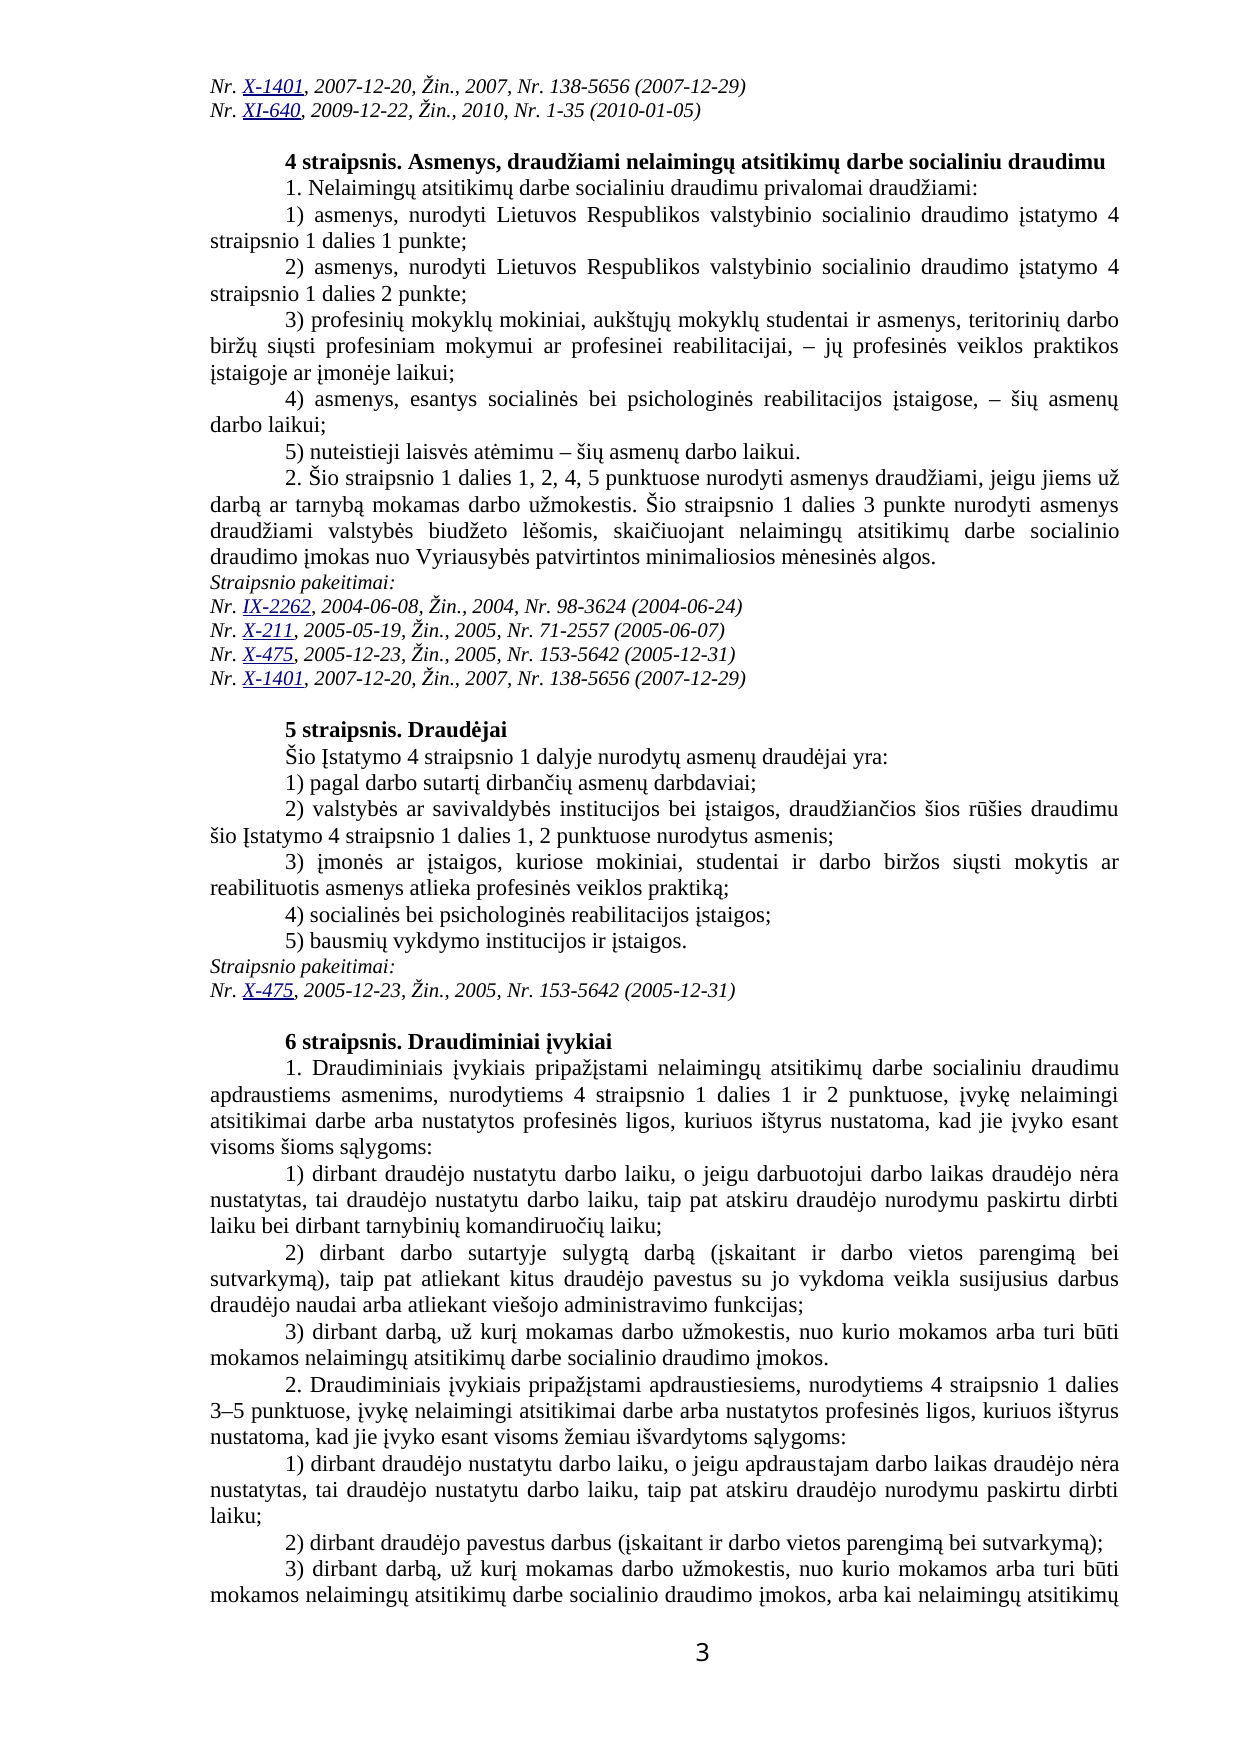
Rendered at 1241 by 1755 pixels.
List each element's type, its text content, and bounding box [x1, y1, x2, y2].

text Nr. IX-2262, 2004-06-08, Žin., 2004, Nr. 98-3624 (2004-06-24) [210, 594, 1120, 618]
text 2. Draudiminiais įvykiais pripažįstami apdraustiesiems, nurodytiems 4 straipsnio 1 dalies 3–5 punktuose, įvykę nelaimingi atsitikimai darbe arba nustatytos profesinės ligos, kuriuos ištyrus nustatoma, kad jie įvyko esant visoms žemiau išvardytoms sąlygoms: [210, 1371, 1120, 1450]
text 5) nuteistieji laisvės atėmimu – šių asmenų darbo laikui. [210, 438, 1120, 464]
text Straipsnio pakeitimai: [210, 953, 1120, 978]
text 5 straipsnis. Draudėjai [210, 716, 1120, 743]
text Nr. X-1401, 2007-12-20, Žin., 2007, Nr. 138-5656 (2007-12-29) [210, 73, 1120, 98]
text 2. Šio straipsnio 1 dalies 1, 2, 4, 5 punktuose nurodyti asmenys draudžiami, jeigu jiems už darbą ar tarnybą mokamas darbo užmokestis. Šio straipsnio 1 dalies 3 punkte nurodyti asmenys draudžiami valstybės biudžeto lėšomis, skaičiuojant nelaimingų atsitikimų darbe socialinio draudimo įmokas nuo Vyriausybės patvirtintos minimaliosios mėnesinės algos. [210, 464, 1120, 570]
text Nr. X-211, 2005-05-19, Žin., 2005, Nr. 71-2557 (2005-06-07) [210, 618, 1120, 642]
text 5) bausmių vykdymo institucijos ir įstaigos. [210, 927, 1120, 953]
text 1. Nelaimingų atsitikimų darbe socialiniu draudimu privalomai draudžiami: [210, 174, 1120, 201]
text 1. Draudiminiais įvykiais pripažįstami nelaimingų atsitikimų darbe socialiniu draudimu apdraustiems asmenims, nurodytiems 4 straipsnio 1 dalies 1 ir 2 punktuose, įvykę nelaimingi atsitikimai darbe arba nustatytos profesinės ligos, kuriuos ištyrus nustatoma, kad jie įvyko esant visoms šioms sąlygoms: [210, 1054, 1120, 1160]
text 6 straipsnis. Draudiminiai įvykiai [210, 1028, 1120, 1054]
text 3) profesinių mokyklų mokiniai, aukštųjų mokyklų studentai ir asmenys, teritorinių darbo biržų siųsti profesiniam mokymui ar profesinei reabilitacijai, – jų profesinės veiklos praktikos įstaigoje ar įmonėje laikui; [210, 306, 1120, 385]
text Nr. X-475, 2005-12-23, Žin., 2005, Nr. 153-5642 (2005-12-31) [210, 642, 1120, 666]
text 4) socialinės bei psichologinės reabilitacijos įstaigos; [210, 901, 1120, 927]
text 1) dirbant draudėjo nustatytu darbo laiku, o jeigu darbuotojui darbo laikas draudėjo nėra nustatytas, tai draudėjo nustatytu darbo laiku, taip pat atskiru draudėjo nurodymu paskirtu dirbti laiku bei dirbant tarnybinių komandiruočių laiku; [210, 1160, 1120, 1239]
text 4) asmenys, esantys socialinės bei psichologinės reabilitacijos įstaigose, – šių asmenų darbo laikui; [210, 385, 1120, 438]
text 4 straipsnis. Asmenys, draudžiami nelaimingų atsitikimų darbe socialiniu draudimu [210, 148, 1120, 174]
text 3) dirbant darbą, už kurį mokamas darbo užmokestis, nuo kurio mokamos arba turi būti mokamos nelaimingų atsitikimų darbe socialinio draudimo įmokos. [210, 1318, 1120, 1371]
text Nr. X-475, 2005-12-23, Žin., 2005, Nr. 153-5642 (2005-12-31) [210, 978, 1120, 1002]
text 2) valstybės ar savivaldybės institucijos bei įstaigos, draudžiančios šios rūšies draudimu šio Įstatymo 4 straipsnio 1 dalies 1, 2 punktuose nurodytus asmenis; [210, 795, 1120, 848]
text 3) dirbant darbą, už kurį mokamas darbo užmokestis, nuo kurio mokamos arba turi būti mokamos nelaimingų atsitikimų darbe socialinio draudimo įmokos, arba kai nelaimingų atsitikimų [210, 1555, 1120, 1608]
text 2) dirbant draudėjo pavestus darbus (įskaitant ir darbo vietos parengimą bei sutvarkymą); [210, 1529, 1120, 1555]
text Straipsnio pakeitimai: [210, 570, 1120, 594]
text 1) dirbant draudėjo nustatytu darbo laiku, o jeigu apdraus­tajam darbo laikas draudėjo nėra nustatytas, tai draudėjo nustatytu darbo laiku, taip pat atskiru draudėjo nurodymu paskirtu dirbti laiku; [210, 1450, 1120, 1529]
text 2) asmenys, nurodyti Lietuvos Respublikos valstybinio socialinio draudimo įstatymo 4 straipsnio 1 dalies 2 punkte; [210, 253, 1120, 306]
text Nr. XI-640, 2009-12-22, Žin., 2010, Nr. 1-35 (2010-01-05) [210, 98, 1120, 122]
text Nr. X-1401, 2007-12-20, Žin., 2007, Nr. 138-5656 (2007-12-29) [210, 666, 1120, 690]
text 2) dirbant darbo sutartyje sulygtą darbą (įskaitant ir darbo vietos parengimą bei sutvarkymą), taip pat atliekant kitus draudėjo pavestus su jo vykdoma veikla susijusius darbus draudėjo naudai arba atliekant viešojo administravimo funkcijas; [210, 1239, 1120, 1318]
text Šio Įstatymo 4 straipsnio 1 dalyje nurodytų asmenų draudėjai yra: [210, 743, 1120, 769]
text 1) asmenys, nurodyti Lietuvos Respublikos valstybinio socialinio draudimo įstatymo 4 straipsnio 1 dalies 1 punkte; [210, 201, 1120, 253]
text 3) įmonės ar įstaigos, kuriose mokiniai, studentai ir darbo biržos siųsti mokytis ar reabilituotis asmenys atlieka profesinės veiklos praktiką; [210, 848, 1120, 901]
text 1) pagal darbo sutartį dirbančių asmenų darbdaviai; [210, 769, 1120, 795]
